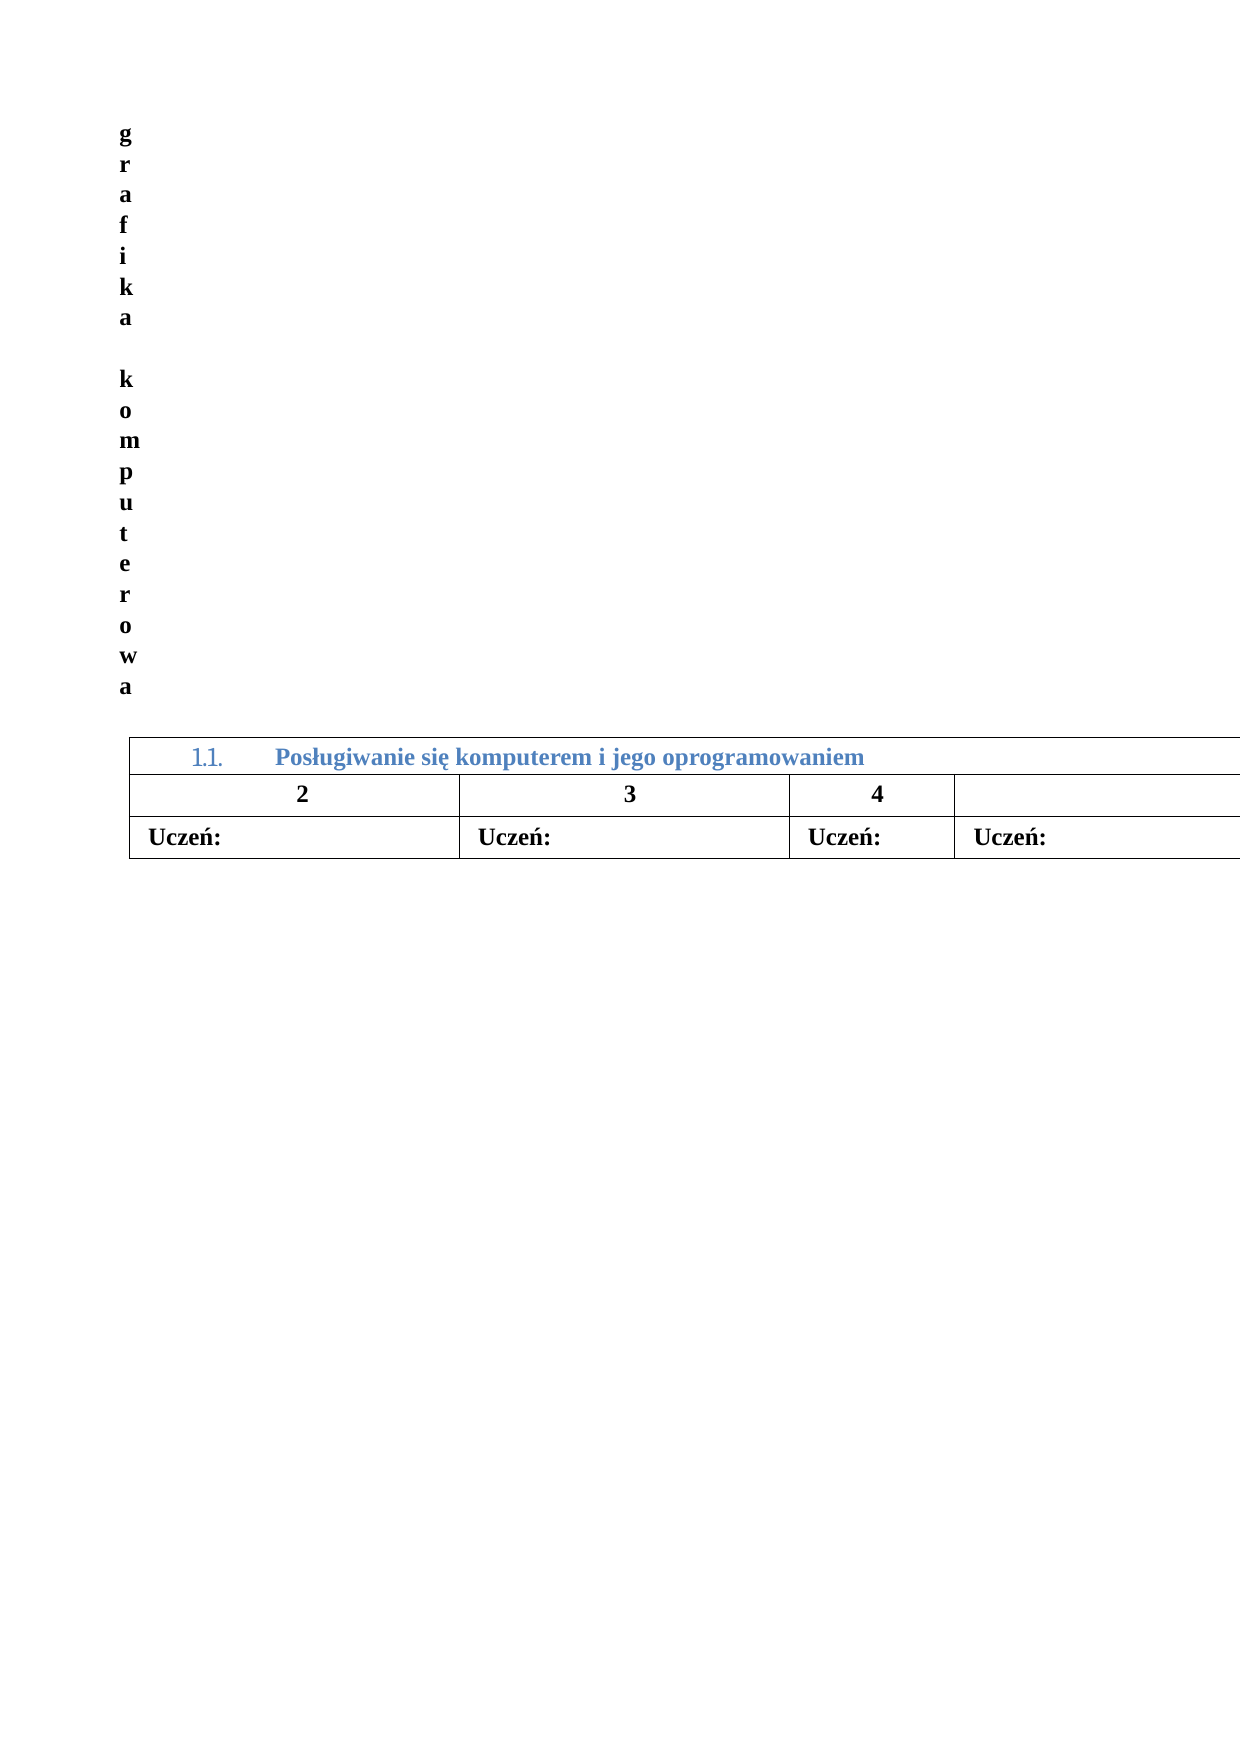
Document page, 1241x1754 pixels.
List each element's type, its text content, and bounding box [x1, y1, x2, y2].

list Komputer i grafika komputerowa [75, 118, 122, 700]
table_header 1.1. [130, 738, 263, 774]
table_header Posługiwanie się komputerem i jego oprogramowaniem [264, 738, 1119, 774]
table_cell [130, 775, 263, 816]
table_cell 4 [790, 775, 954, 816]
table_cell Uczeń: [955, 817, 1240, 858]
table_header [1120, 738, 1240, 774]
table_cell 3 [460, 775, 789, 816]
table_cell Uczeń: [130, 817, 263, 858]
table_cell [264, 817, 459, 858]
table_cell Uczeń: [790, 817, 954, 858]
table_cell 2 [264, 775, 459, 816]
table_cell Uczeń: [460, 817, 789, 858]
table_cell [955, 775, 1240, 816]
